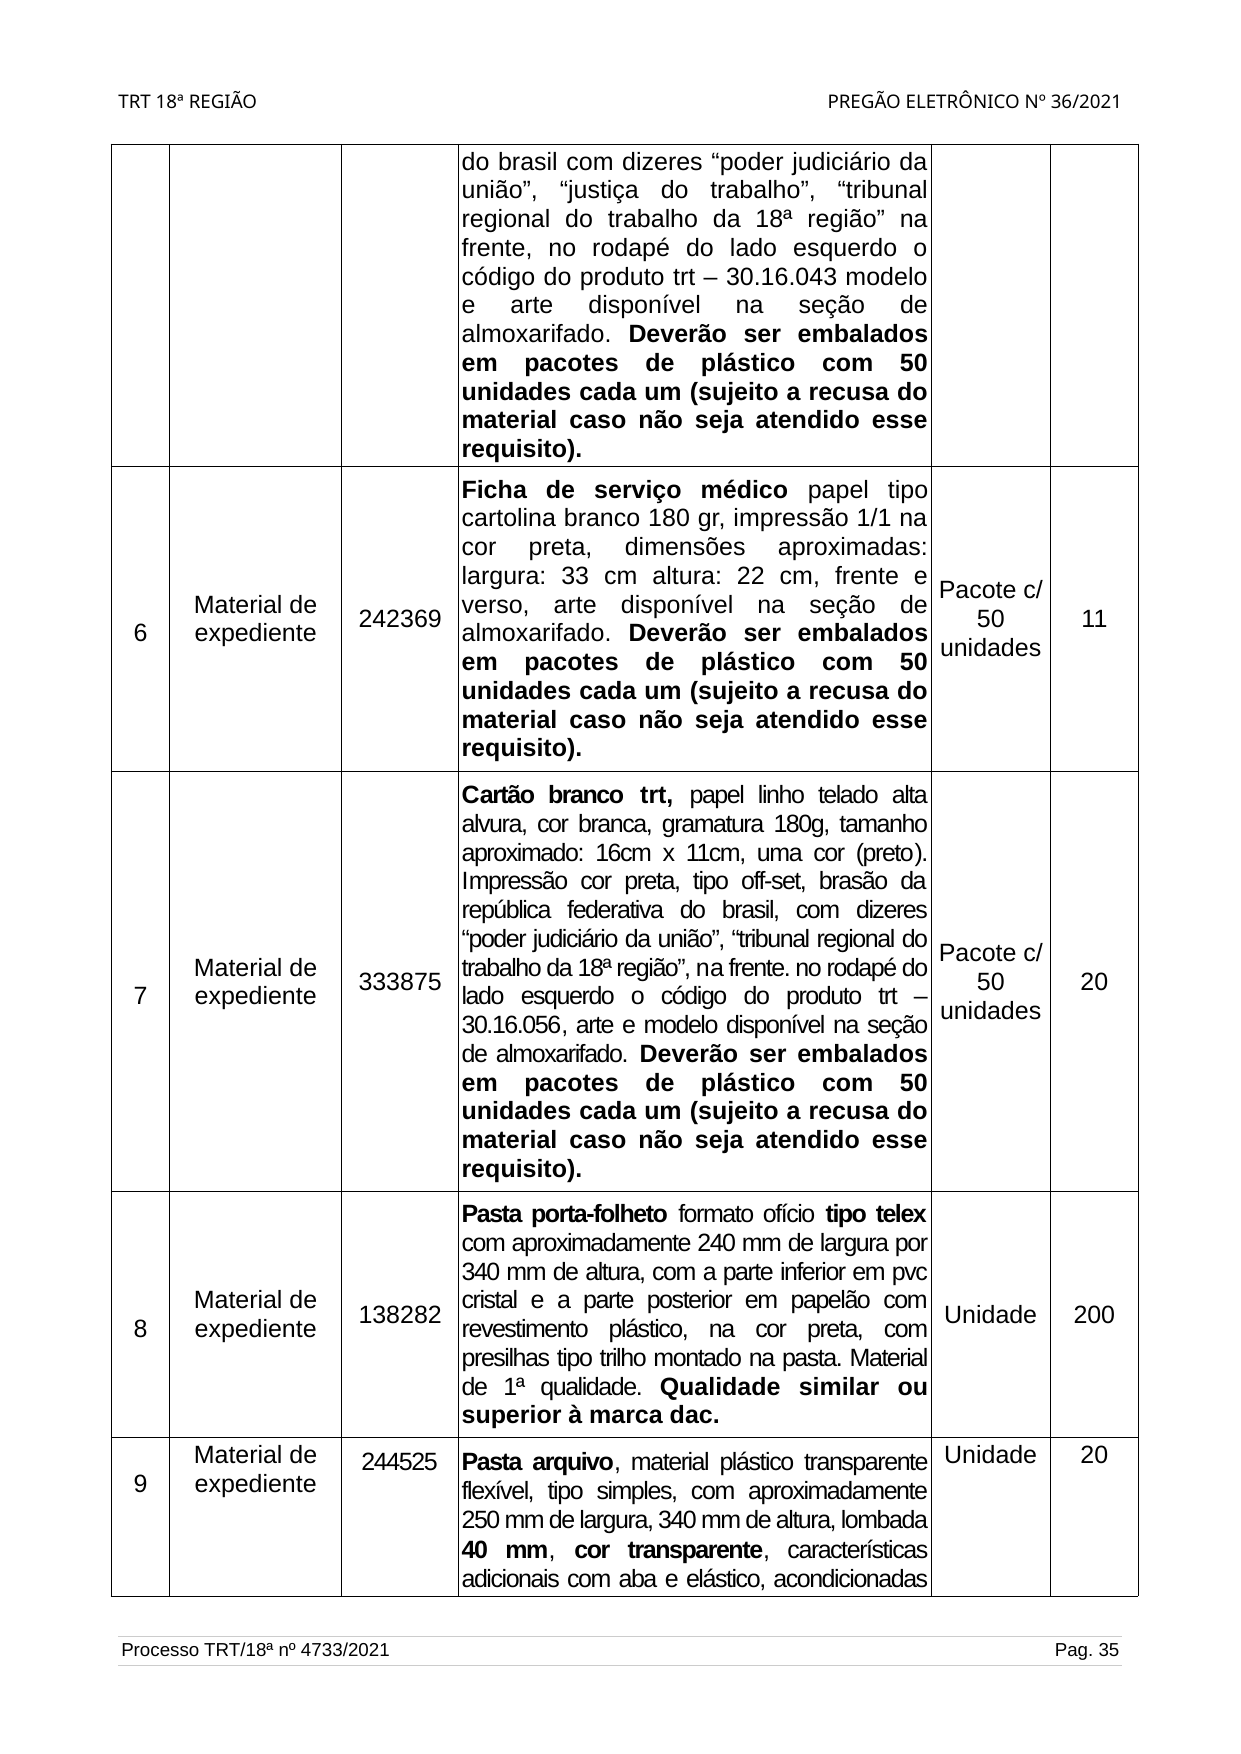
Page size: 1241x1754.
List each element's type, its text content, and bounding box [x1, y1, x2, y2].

table_cell Pacote c/ 50 unidades [932, 467, 1050, 771]
table_cell [342, 145, 458, 466]
table_cell [170, 145, 341, 466]
table_cell 20 [1051, 772, 1138, 1191]
table_cell 242369 [342, 467, 458, 771]
table_cell Unidade [932, 1438, 1050, 1596]
table_cell Material de expediente [170, 1192, 341, 1437]
table_cell [112, 145, 169, 466]
table_cell Pacote c/ 50 unidades [932, 772, 1050, 1191]
table_cell Ficha de serviço médico papel tipo cartolina branco 180 gr, impressão 1/1 na cor preta, dimensões aproximadas: largura: 33 cm altura: 22 cm, frente e verso, arte disponível na seção de almoxarifado. Deverão ser embalados em pacotes de plástico com 50 unidades cada um (sujeito a recusa do material caso não seja atendido esse requisito). [459, 467, 931, 771]
table_cell [1051, 145, 1138, 466]
table_cell 7 [112, 772, 169, 1191]
table_cell Unidade [932, 1192, 1050, 1437]
table_cell 6 [112, 467, 169, 771]
table_cell do brasil com dizeres “poder judiciário da união”, “justiça do trabalho”, “tribunal regional do trabalho da 18ª região” na frente, no rodapé do lado esquerdo o código do produto trt – 30.16.043 modelo e arte disponível na seção de almoxarifado. Deverão ser embalados em pacotes de plástico com 50 unidades cada um (sujeito a recusa do material caso não seja atendido esse requisito). [459, 145, 931, 466]
table_cell Material de expediente [170, 1438, 341, 1596]
table_cell 11 [1051, 467, 1138, 771]
table_cell Pasta porta-folheto formato ofício tipo telex com aproximadamente 240 mm de largura por 340 mm de altura, com a parte inferior em pvc cristal e a parte posterior em papelão com revestimento plástico, na cor preta, com presilhas tipo trilho montado na pasta. Material de 1ª qualidade. Qualidade similar ou superior à marca dac. [459, 1192, 931, 1437]
table_cell Material de expediente [170, 467, 341, 771]
table_cell 333875 [342, 772, 458, 1191]
table_cell 8 [112, 1192, 169, 1437]
table_cell Cartão branco trt, papel linho telado alta alvura, cor branca, gramatura 180g, tamanho aproximado: 16cm x 11cm, uma cor (preto). Impressão cor preta, tipo off-set, brasão da república federativa do brasil, com dizeres “poder judiciário da união”, “tribunal regional do trabalho da 18ª região”, na frente. No rodapé do lado esquerdo o código do produto trt – 30.16.056, arte e modelo disponível na seção de almoxarifado. Deverão ser embalados em pacotes de plástico com 50 unidades cada um (sujeito a recusa do material caso não seja atendido esse requisito). [459, 772, 931, 1191]
table_cell Material de expediente [170, 772, 341, 1191]
table_cell Pasta arquivo, material plástico transparente flexível, tipo simples, com aproximadamente 250 mm de largura, 340 mm de altura, lombada 40 mm, cor transparente, características adicionais com aba e elástico, acondicionadas [459, 1438, 931, 1596]
table_cell [932, 145, 1050, 466]
table_cell 138282 [342, 1192, 458, 1437]
table_cell 200 [1051, 1192, 1138, 1437]
table_cell 244525 [342, 1438, 458, 1596]
table_cell 9 [112, 1438, 169, 1596]
table_cell 20 [1051, 1438, 1138, 1596]
